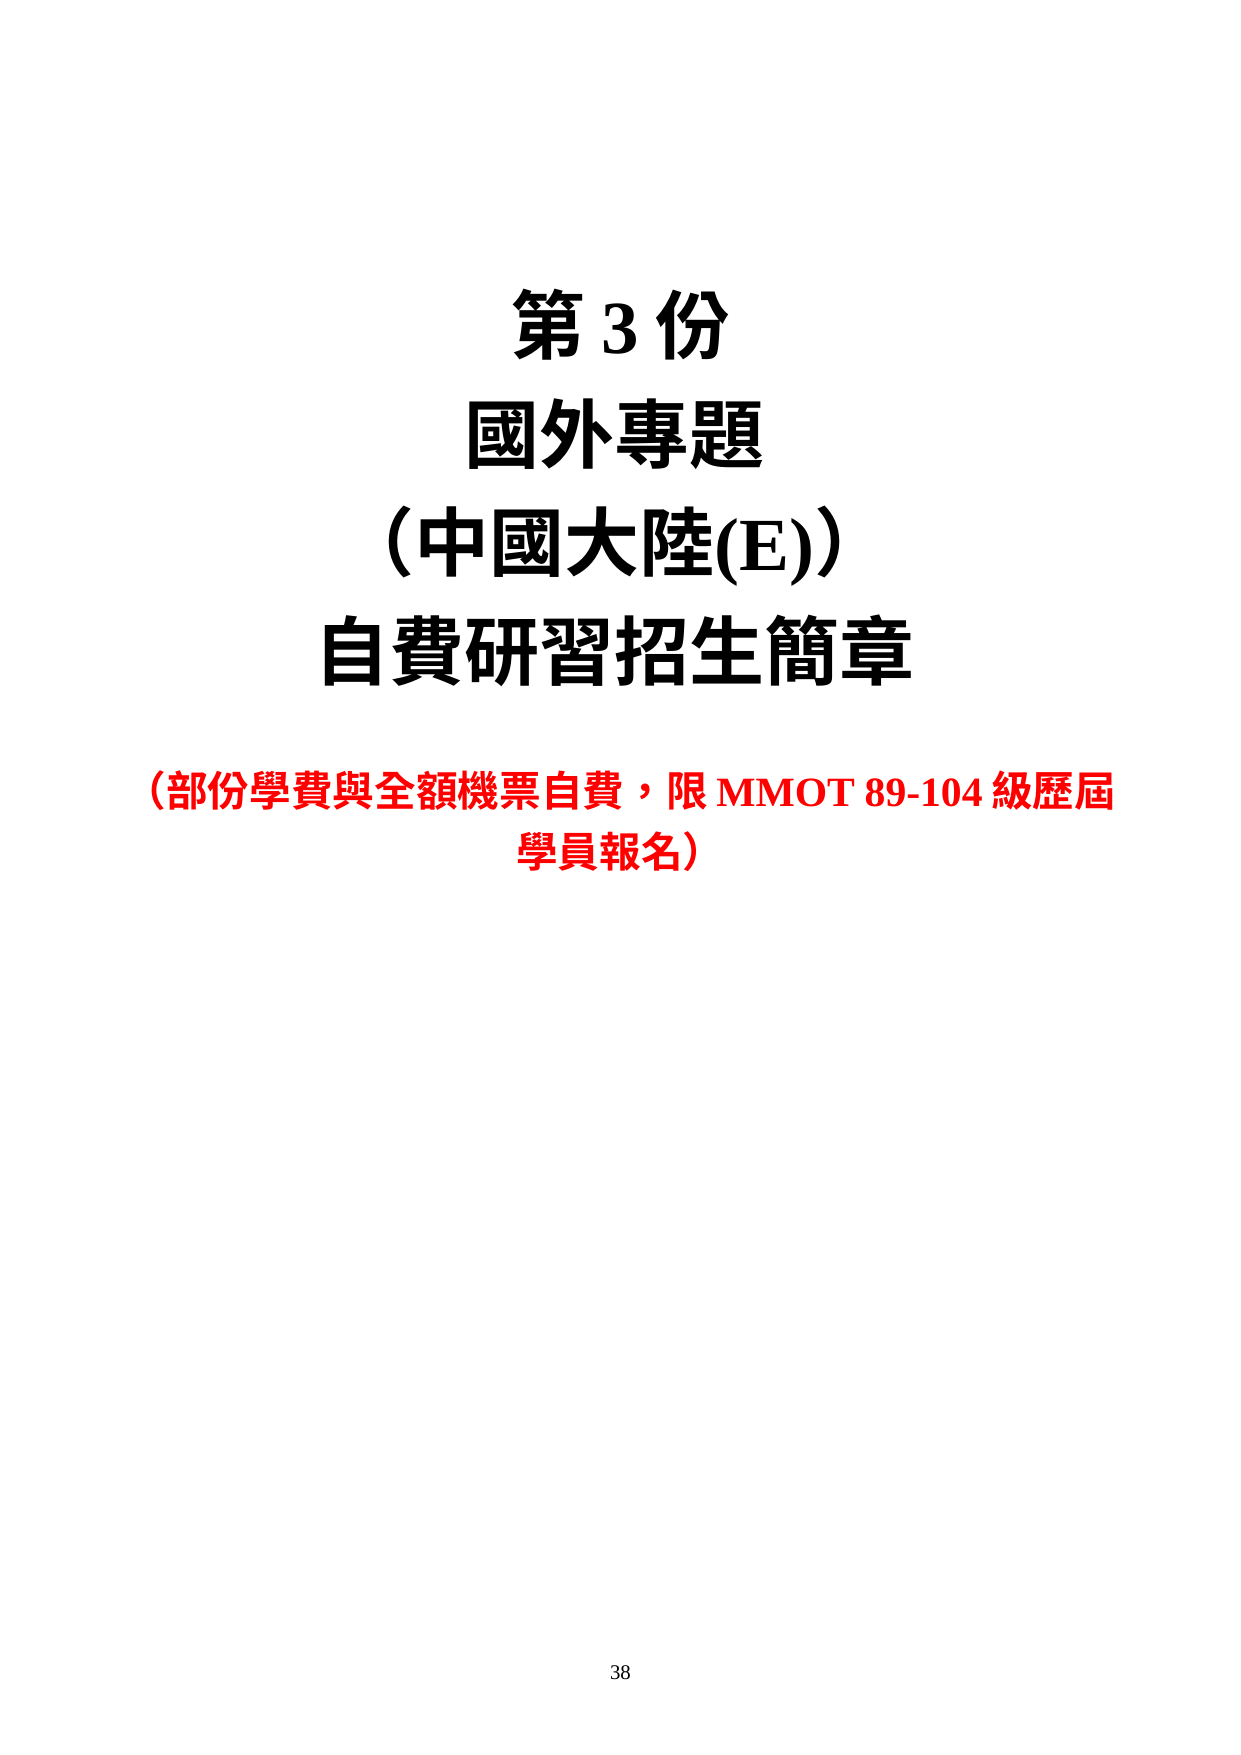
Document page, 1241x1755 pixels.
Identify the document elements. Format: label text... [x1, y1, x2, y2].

text （中國大陸(E)） [112, 484, 1116, 592]
text 第3份 [112, 266, 1128, 375]
text （部份學費與全額機票自費，限MMOT 89-104級歷屆學員報名） [112, 758, 1128, 879]
text 自費研習招生簡章 [112, 592, 1116, 701]
text 國外專題 [112, 375, 1116, 484]
